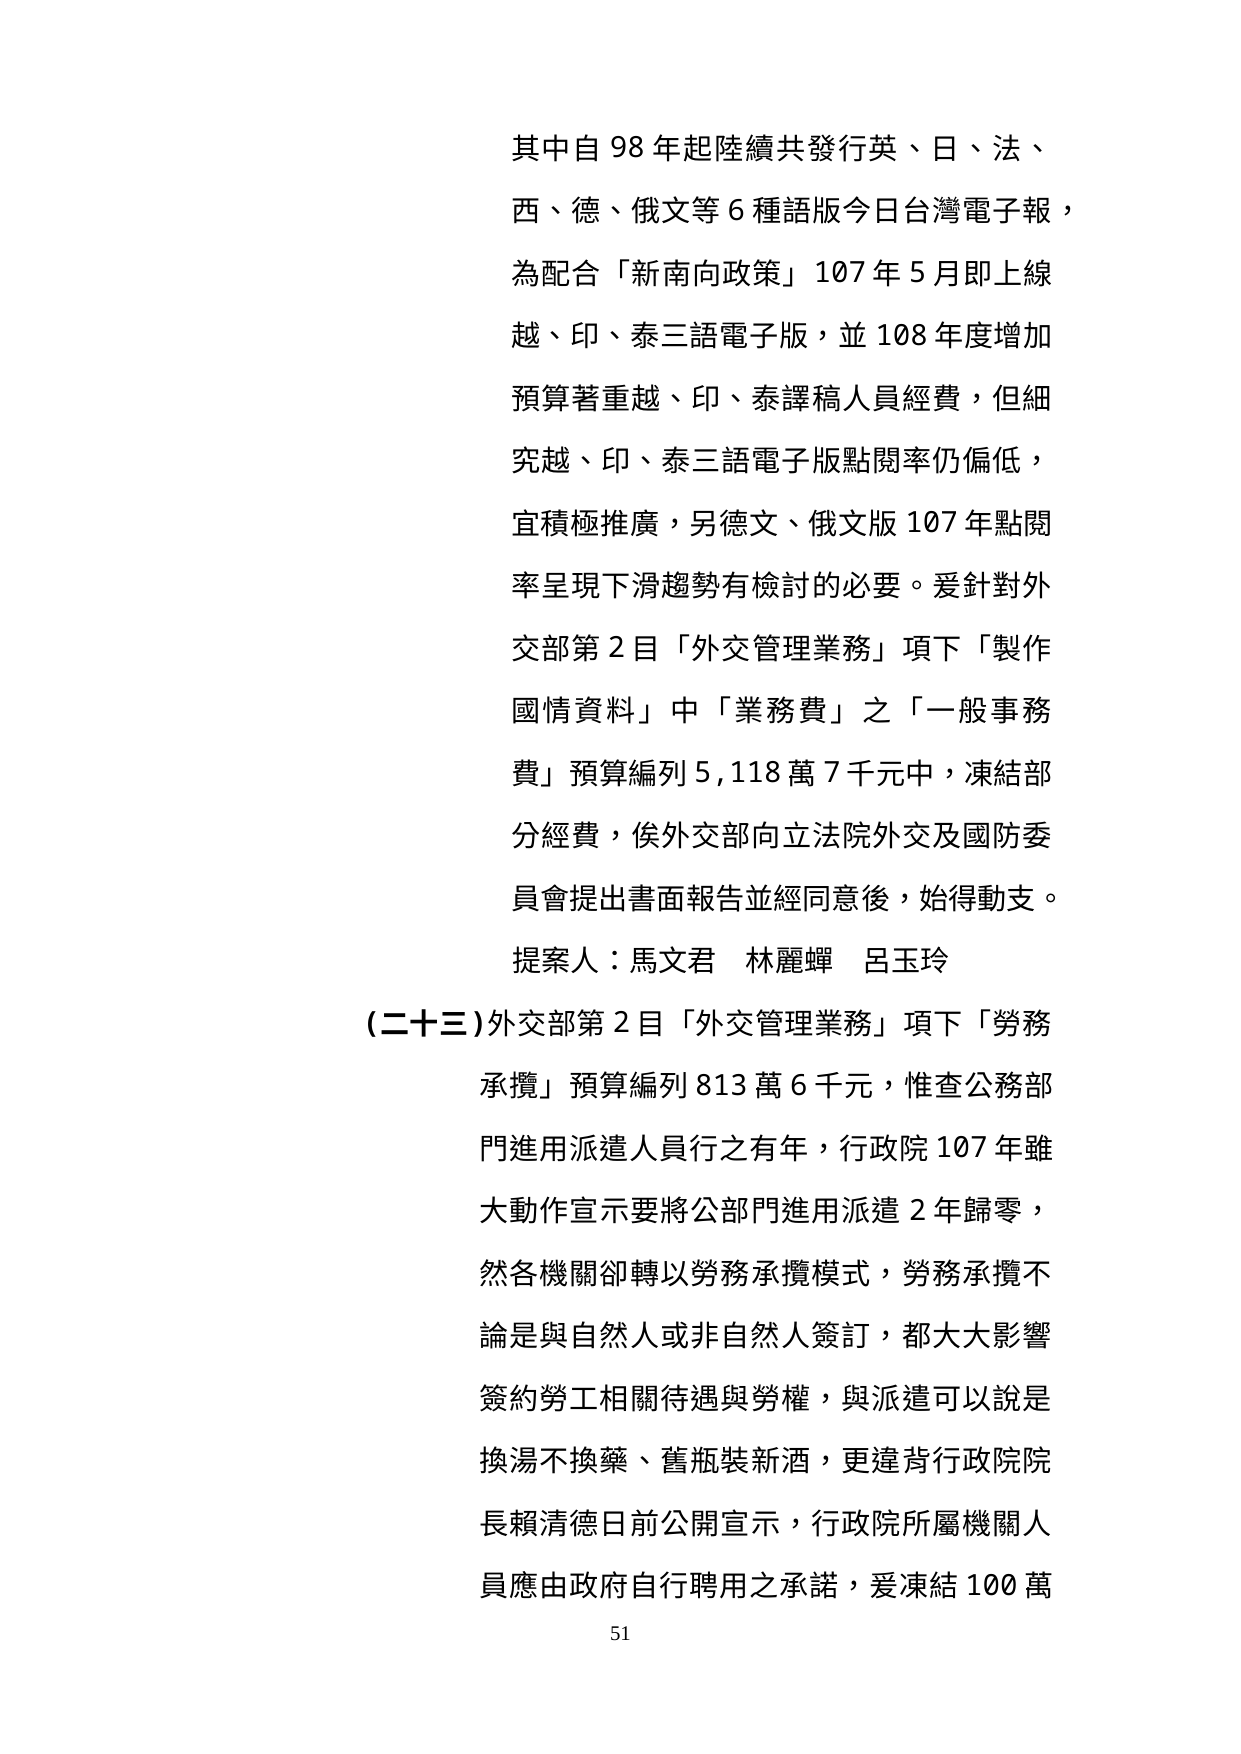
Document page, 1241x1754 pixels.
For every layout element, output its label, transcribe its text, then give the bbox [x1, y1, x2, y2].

text 4.外交部辦理製作國際文宣視聽資料工作，其中自98年起陸續共發行英、日、法、西、德、俄文等6種語版今日台灣電子報，為配合「新南向政策」107年5月即上線越、印、泰三語電子版，並108年度增加預算著重越、印、泰譯稿人員經費，但細究越、印、泰三語電子版點閱率仍偏低，宜積極推廣，另德文、俄文版107年點閱率呈現下滑趨勢有檢討的必要。爰針對外交部第2目「外交管理業務」項下「製作國情資料」中「業務費」之「一般事務費」預算編列5,118萬7千元中，凍結部分經費，俟外交部向立法院外交及國防委員會提出書面報告並經同意後，始得動支。 [482, 105, 1053, 917]
text 提案人：馬文君 林麗蟬 呂玉玲 [512, 917, 1053, 980]
text (二十三)外交部第2目「外交管理業務」項下「勞務承攬」預算編列813萬6千元，惟查公務部門進用派遣人員行之有年，行政院107年雖大動作宣示要將公部門進用派遣2年歸零，然各機關卻轉以勞務承攬模式，勞務承攬不論是與自然人或非自然人簽訂，都大大影響簽約勞工相關待遇與勞權，與派遣可以說是換湯不換藥、舊瓶裝新酒，更違背行政院院長賴清德日前公開宣示，行政院所屬機關人員應由政府自行聘用之承諾，爰凍結100萬 [362, 980, 1053, 1605]
